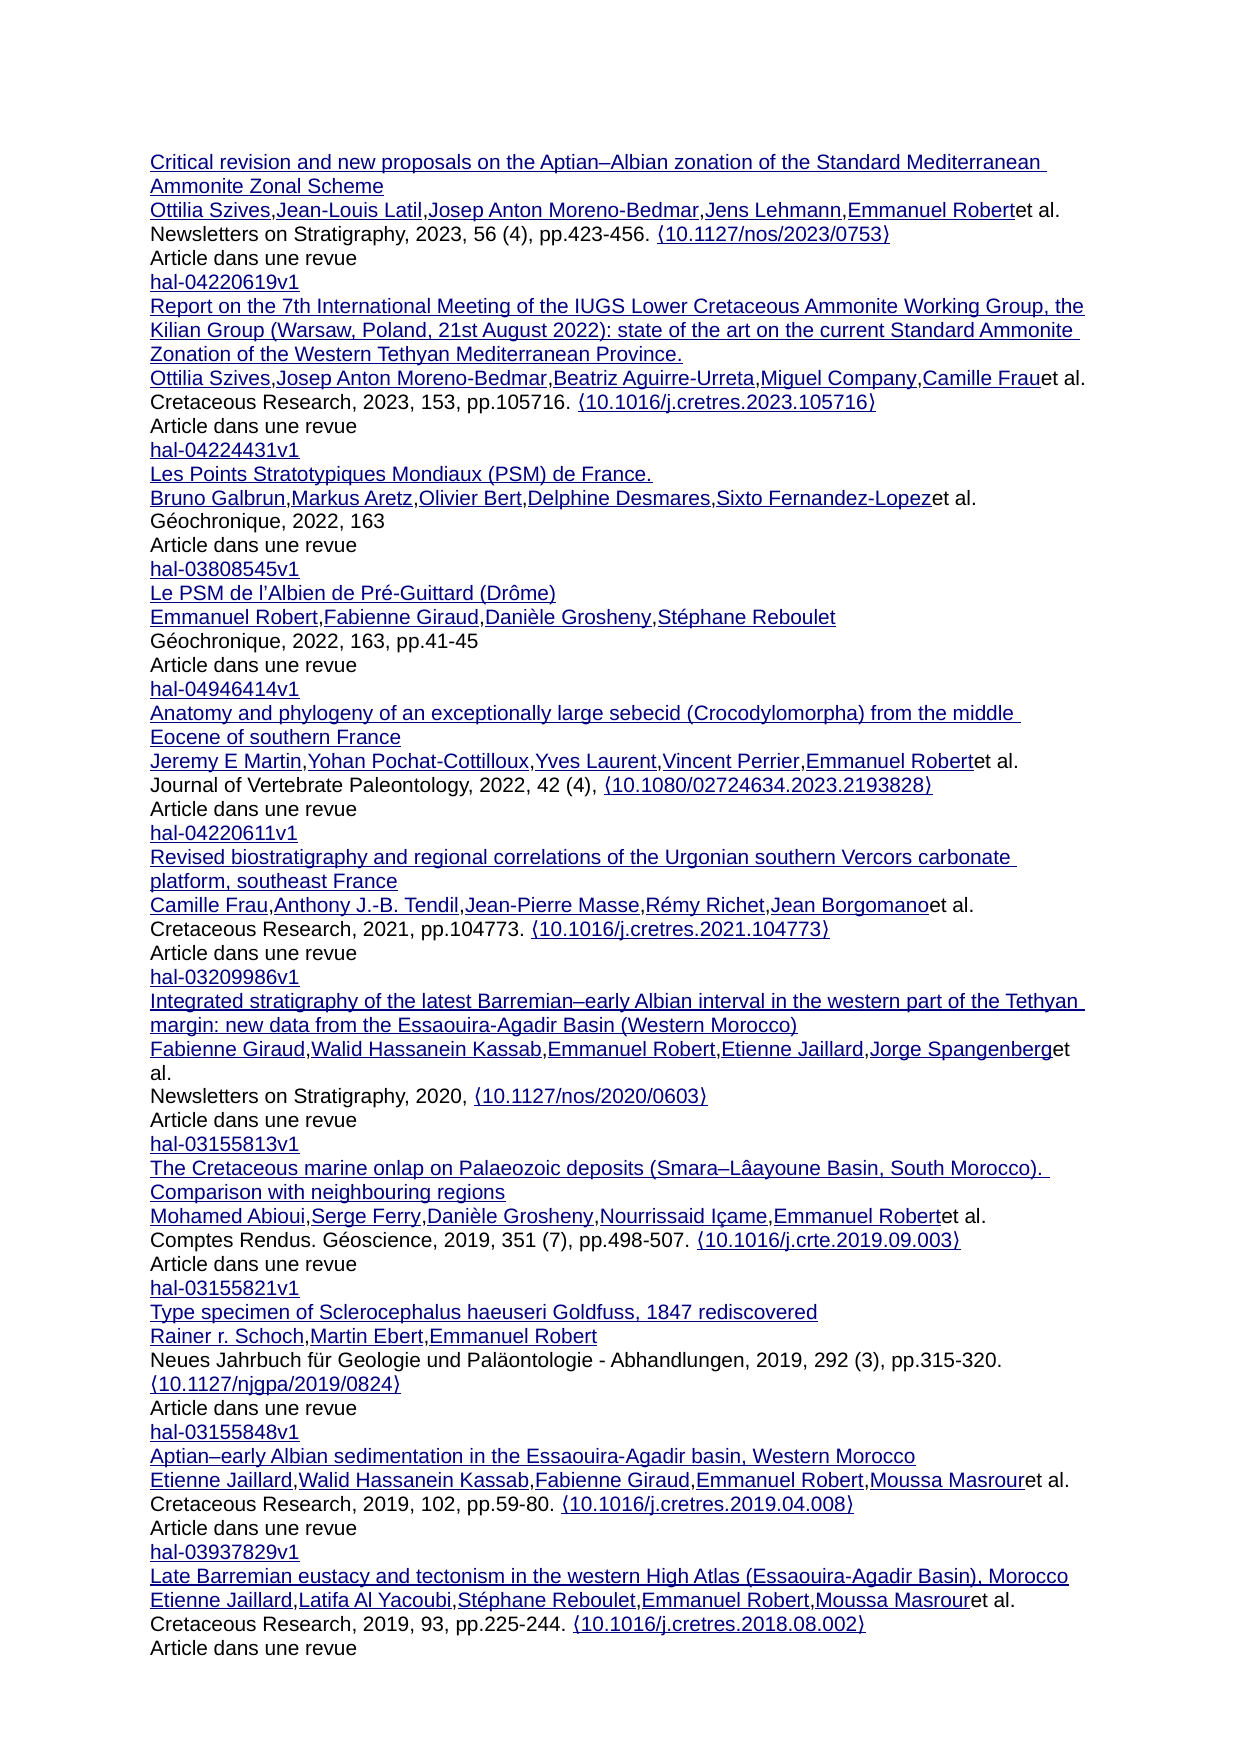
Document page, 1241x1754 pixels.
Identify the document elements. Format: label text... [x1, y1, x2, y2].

table_cell Revised biostratigraphy and regional correlations of the Urgonian southern Vercors carbonate platform, southeast France Camille Frau,Anthony J.-B. Tendil,Jean-Pierre Masse,Rémy Richet,Jean Borgomanoet al. Cretaceous Research, 2021, pp.104773. ⟨10.1016/j.cretres.2021.104773⟩ Article dans une revue hal-03209986v1 [150, 845, 1090, 988]
table_cell Anatomy and phylogeny of an exceptionally large sebecid (Crocodylomorpha) from the middle Eocene of southern France Jeremy E Martin,Yohan Pochat-Cottilloux,Yves Laurent,Vincent Perrier,Emmanuel Robertet al. Journal of Vertebrate Paleontology, 2022, 42 (4), ⟨10.1080/02724634.2023.2193828⟩ Article dans une revue hal-04220611v1 [150, 701, 1090, 845]
table_cell The Cretaceous marine onlap on Palaeozoic deposits (Smara–Lâayoune Basin, South Morocco). Comparison with neighbouring regions Mohamed Abioui,Serge Ferry,Danièle Grosheny,Nourrissaid Içame,Emmanuel Robertet al. Comptes Rendus. Géoscience, 2019, 351 (7), pp.498-507. ⟨10.1016/j.crte.2019.09.003⟩ Article dans une revue hal-03155821v1 [150, 1156, 1090, 1300]
table_cell Integrated stratigraphy of the latest Barremian–early Albian interval in the western part of the Tethyan margin: new data from the Essaouira-Agadir Basin (Western Morocco) Fabienne Giraud,Walid Hassanein Kassab,Emmanuel Robert,Etienne Jaillard,Jorge Spangenberget al. Newsletters on Stratigraphy, 2020, ⟨10.1127/nos/2020/0603⟩ Article dans une revue hal-03155813v1 [150, 989, 1090, 1156]
table_cell Critical revision and new proposals on the Aptian–Albian zonation of the Standard Mediterranean Ammonite Zonal Scheme Ottilia Szives,Jean-Louis Latil,Josep Anton Moreno-Bedmar,Jens Lehmann,Emmanuel Robertet al. Newsletters on Stratigraphy, 2023, 56 (4), pp.423-456. ⟨10.1127/nos/2023/0753⟩ Article dans une revue hal-04220619v1 [150, 150, 1090, 294]
table_cell Late Barremian eustacy and tectonism in the western High Atlas (Essaouira-Agadir Basin), Morocco Etienne Jaillard,Latifa Al Yacoubi,Stéphane Reboulet,Emmanuel Robert,Moussa Masrouret al. Cretaceous Research, 2019, 93, pp.225-244. ⟨10.1016/j.cretres.2018.08.002⟩ Article dans une revue [150, 1564, 1090, 1659]
table_cell Type specimen of Sclerocephalus haeuseri Goldfuss, 1847 rediscovered Rainer r. Schoch,Martin Ebert,Emmanuel Robert Neues Jahrbuch für Geologie und Paläontologie - Abhandlungen, 2019, 292 (3), pp.315-320. ⟨10.1127/njgpa/2019/0824⟩ Article dans une revue hal-03155848v1 [150, 1300, 1090, 1444]
table_cell Les Points Stratotypiques Mondiaux (PSM) de France. Bruno Galbrun,Markus Aretz,Olivier Bert,Delphine Desmares,Sixto Fernandez-Lopezet al. Géochronique, 2022, 163 Article dans une revue hal-03808545v1 [150, 461, 1090, 581]
table_cell Aptian–early Albian sedimentation in the Essaouira-Agadir basin, Western Morocco Etienne Jaillard,Walid Hassanein Kassab,Fabienne Giraud,Emmanuel Robert,Moussa Masrouret al. Cretaceous Research, 2019, 102, pp.59-80. ⟨10.1016/j.cretres.2019.04.008⟩ Article dans une revue hal-03937829v1 [150, 1444, 1090, 1563]
table_cell Report on the 7th International Meeting of the IUGS Lower Cretaceous Ammonite Working Group, the Kilian Group (Warsaw, Poland, 21st August 2022): state of the art on the current Standard Ammonite Zonation of the Western Tethyan Mediterranean Province. Ottilia Szives,Josep Anton Moreno-Bedmar,Beatriz Aguirre-Urreta,Miguel Company,Camille Frauet al. Cretaceous Research, 2023, 153, pp.105716. ⟨10.1016/j.cretres.2023.105716⟩ Article dans une revue hal-04224431v1 [150, 294, 1090, 461]
table_cell Le PSM de l’Albien de Pré-Guittard (Drôme) Emmanuel Robert,Fabienne Giraud,Danièle Grosheny,Stéphane Reboulet Géochronique, 2022, 163, pp.41-45 Article dans une revue hal-04946414v1 [150, 581, 1090, 701]
